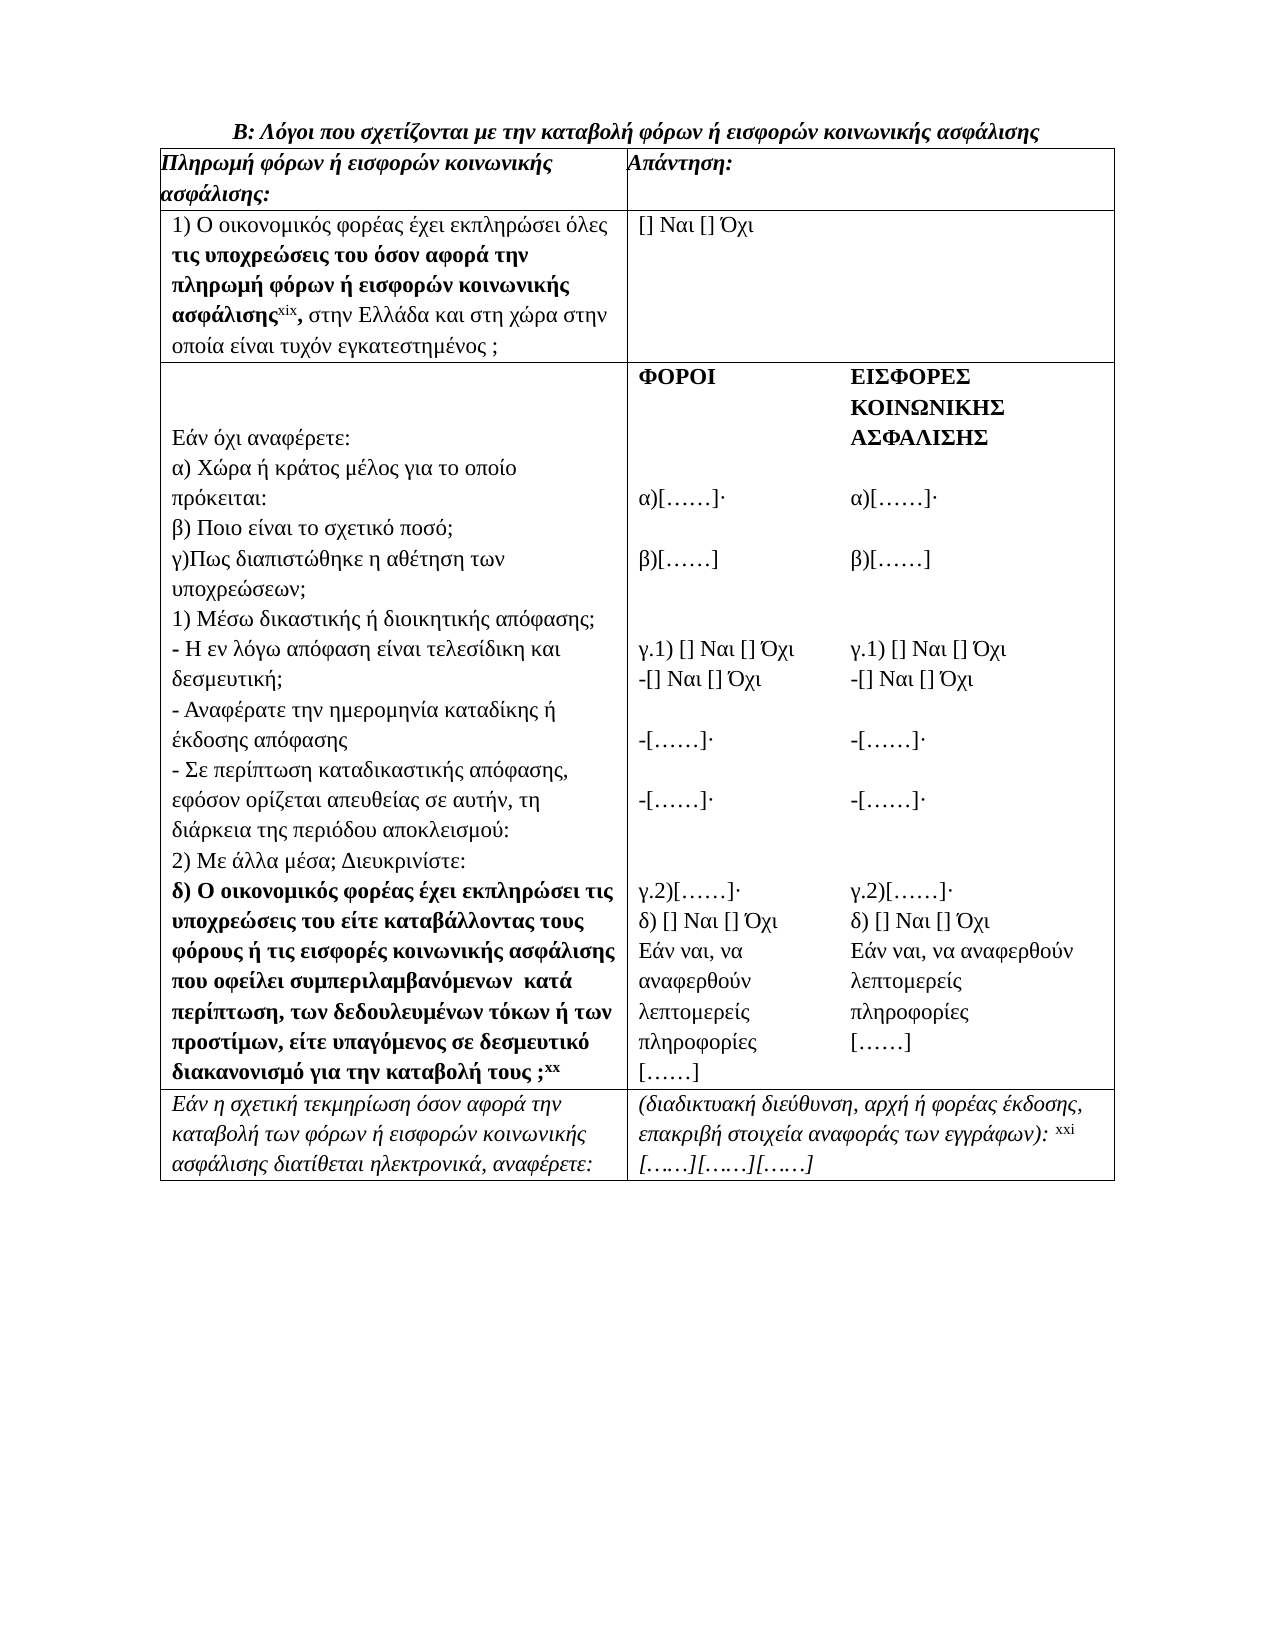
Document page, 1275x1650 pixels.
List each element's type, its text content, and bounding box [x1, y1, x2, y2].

table_cell Εάν η σχετική τεκμηρίωση όσον αφορά την καταβολή των φόρων ή εισφορών κοινωνικής ασφάλισης διατίθεται ηλεκτρονικά, αναφέρετε: [161, 1090, 627, 1180]
table_header ΦΟΡΟΙ [638, 363, 850, 454]
table_cell (διαδικτυακή διεύθυνση, αρχή ή φορέας έκδοσης, επακριβή στοιχεία αναφοράς των εγγράφων): [……][……][……] [628, 1090, 1114, 1180]
table_cell α)[……]· β)[……] γ.1) [] Ναι [] Όχι -[] Ναι [] Όχι -[……]· -[……]· γ.2)[……]· δ) [] Ναι [] Όχι Εάν ναι, να αναφερθούν λεπτομερείς πληροφορίες [……] [638, 454, 850, 1088]
table_header Πληρωμή φόρων ή εισφορών κοινωνικής ασφάλισης: [161, 149, 627, 210]
table_cell α)[……]· β)[……] γ.1) [] Ναι [] Όχι -[] Ναι [] Όχι -[……]· -[……]· γ.2)[……]· δ) [] Ναι [] Όχι Εάν ναι, να αναφερθούν λεπτομερείς πληροφορίες [……] [850, 454, 1079, 1088]
table_cell Εάν όχι αναφέρετε: α) Χώρα ή κράτος μέλος για το οποίο πρόκειται: β) Ποιο είναι το σχετικό ποσό; γ)Πως διαπιστώθηκε η αθέτηση των υποχρεώσεων; 1) Μέσω δικαστικής ή διοικητικής απόφασης; - Η εν λόγω απόφαση είναι τελεσίδικη και δεσμευτική; - Αναφέρατε την ημερομηνία καταδίκης ή έκδοσης απόφασης - Σε περίπτωση καταδικαστικής απόφασης, εφόσον ορίζεται απευθείας σε αυτήν, τη διάρκεια της περιόδου αποκλεισμού: 2) Με άλλα μέσα; Διευκρινίστε: δ) Ο οικονομικός φορέας έχει εκπληρώσει τις υποχρεώσεις του είτε καταβάλλοντας τους φόρους ή τις εισφορές κοινωνικής ασφάλισης που οφείλει συμπεριλαμβανόμενων κατά περίπτωση, των δεδουλευμένων τόκων ή των προστίμων, είτε υπαγόμενος σε δεσμευτικό διακανονισμό για την καταβολή τους ; [161, 363, 627, 1089]
text Β: Λόγοι που σχετίζονται με την καταβολή φόρων ή εισφορών κοινωνικής ασφάλισης [118, 118, 1157, 144]
table_header ΕΙΣΦΟΡΕΣ ΚΟΙΝΩΝΙΚΗΣ ΑΣΦΑΛΙΣΗΣ [850, 363, 1079, 454]
table_header Απάντηση: [628, 149, 1114, 210]
table_cell [] Ναι [] Όχι [628, 211, 1114, 362]
table_cell [628, 363, 1114, 1089]
table_cell 1) Ο οικονομικός φορέας έχει εκπληρώσει όλες τις υποχρεώσεις του όσον αφορά την πληρωμή φόρων ή εισφορών κοινωνικής ασφάλισης, στην Ελλάδα και στη χώρα στην οποία είναι τυχόν εγκατεστημένος ; [161, 211, 627, 362]
